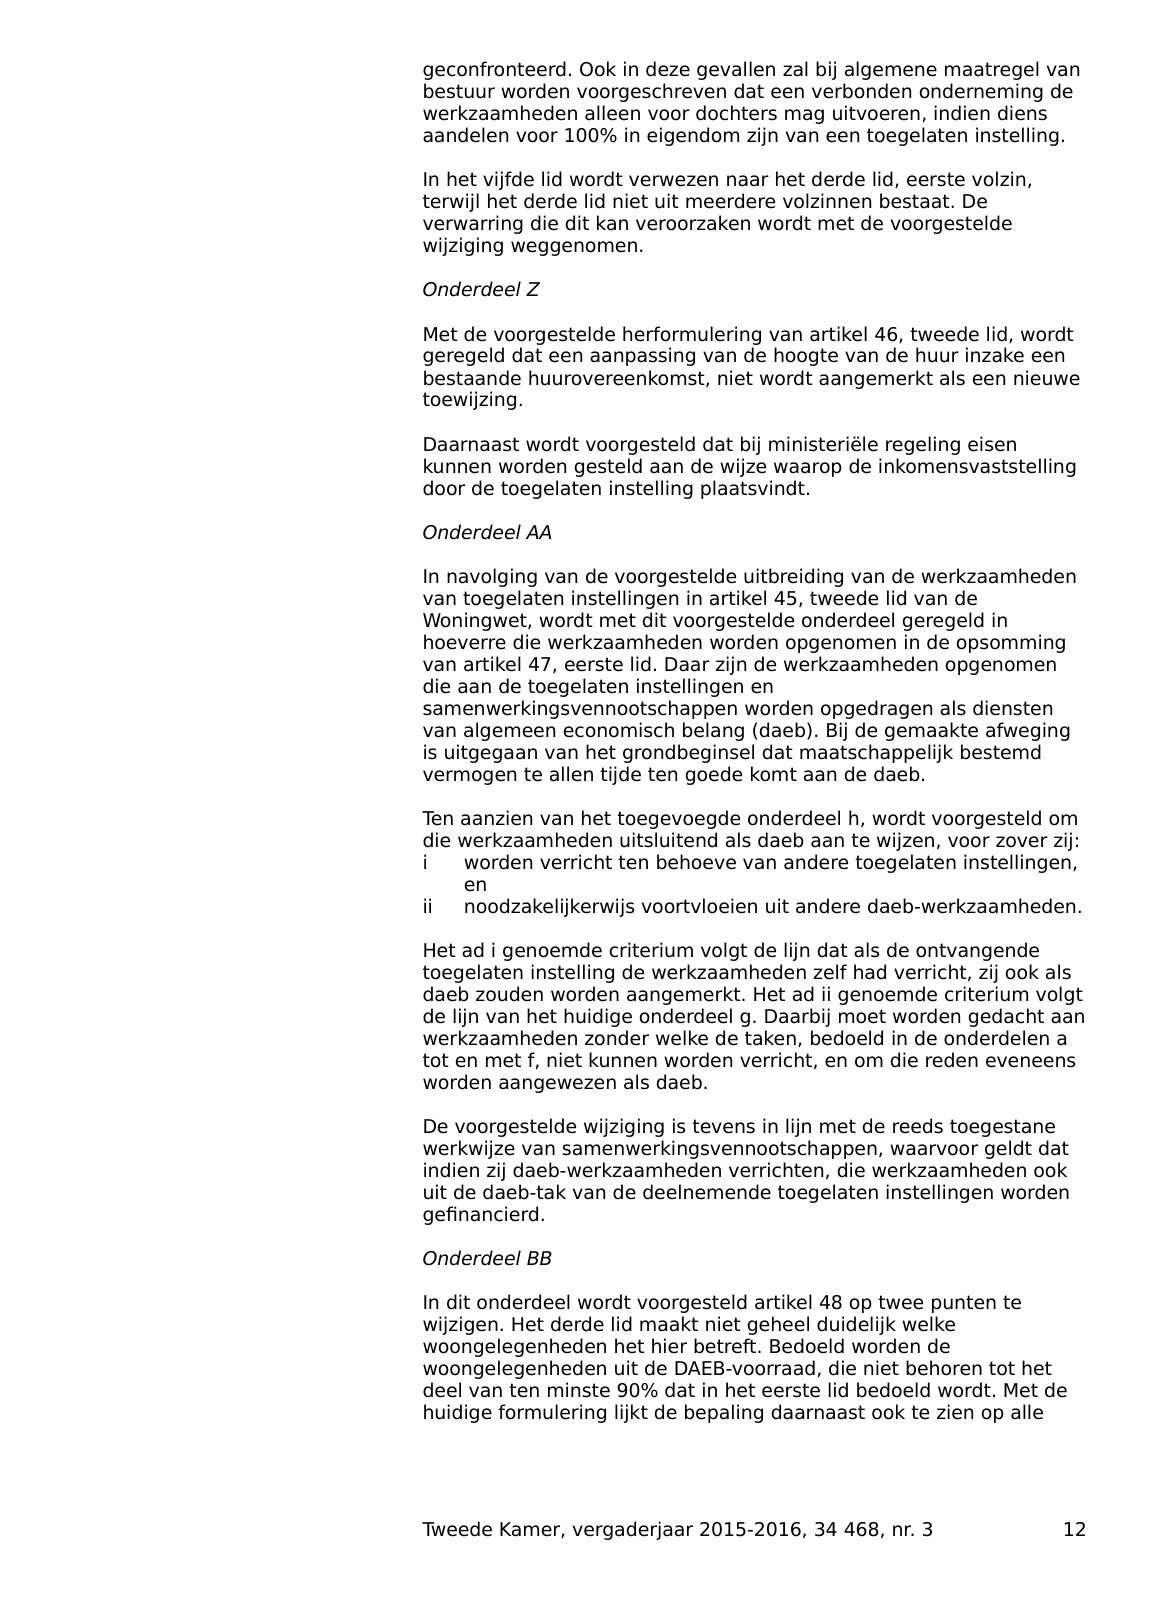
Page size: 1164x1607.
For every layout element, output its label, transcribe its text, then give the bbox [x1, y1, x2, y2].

subtitle Onderdeel BB [422, 1248, 1087, 1270]
subtitle Onderdeel AA [422, 522, 1087, 544]
text Daarnaast wordt voorgesteld dat bij ministeriële regeling eisen kunnen worden gesteld aan de wijze waarop de inkomensvaststelling door de toegelaten instelling plaatsvindt. [422, 433, 1087, 499]
text In navolging van de voorgestelde uitbreiding van de werkzaamheden van toegelaten instellingen in artikel 45, tweede lid van de Woningwet, wordt met dit voorgestelde onderdeel geregeld in hoeverre die werkzaamheden worden opgenomen in de opsomming van artikel 47, eerste lid. Daar zijn de werkzaamheden opgenomen die aan de toegelaten instellingen en samenwerkingsvennootschappen worden opgedragen als diensten van algemeen economisch belang (daeb). Bij de gemaakte afweging is uitgegaan van het grondbeginsel dat maatschappelijk bestemd vermogen te allen tijde ten goede komt aan de daeb. [422, 566, 1087, 786]
text Ten aanzien van het toegevoegde onderdeel h, wordt voorgesteld om die werkzaamheden uitsluitend als daeb aan te wijzen, voor zover zij: [422, 808, 1087, 852]
text ii noodzakelijkerwijs voortvloeien uit andere daeb-werkzaamheden. [422, 896, 1087, 918]
text In het vijfde lid wordt verwezen naar het derde lid, eerste volzin, terwijl het derde lid niet uit meerdere volzinnen bestaat. De verwarring die dit kan veroorzaken wordt met de voorgestelde wijziging weggenomen. [422, 169, 1087, 257]
text Met de voorgestelde herformulering van artikel 46, tweede lid, wordt geregeld dat een aanpassing van de hoogte van de huur inzake een bestaande huurovereenkomst, niet wordt aangemerkt als een nieuwe toewijzing. [422, 323, 1087, 411]
text In dit onderdeel wordt voorgesteld artikel 48 op twee punten te wijzigen. Het derde lid maakt niet geheel duidelijk welke woongelegenheden het hier betreft. Bedoeld worden de woongelegenheden uit de DAEB-voorraad, die niet behoren tot het deel van ten minste 90% dat in het eerste lid bedoeld wordt. Met de huidige formulering lijkt de bepaling daarnaast ook te zien op alle [422, 1292, 1087, 1424]
text De voorgestelde wijziging is tevens in lijn met de reeds toegestane werkwijze van samenwerkingsvennootschappen, waarvoor geldt dat indien zij daeb-werkzaamheden verrichten, die werkzaamheden ook uit de daeb-tak van de deelnemende toegelaten instellingen worden gefinancierd. [422, 1116, 1087, 1226]
text geconfronteerd. Ook in deze gevallen zal bij algemene maatregel van bestuur worden voorgeschreven dat een verbonden onderneming de werkzaamheden alleen voor dochters mag uitvoeren, indien diens aandelen voor 100% in eigendom zijn van een toegelaten instelling. [422, 59, 1087, 147]
subtitle Onderdeel Z [422, 279, 1087, 301]
text i worden verricht ten behoeve van andere toegelaten instellingen, en [422, 852, 1087, 896]
text Het ad i genoemde criterium volgt de lijn dat als de ontvangende toegelaten instelling de werkzaamheden zelf had verricht, zij ook als daeb zouden worden aangemerkt. Het ad ii genoemde criterium volgt de lijn van het huidige onderdeel g. Daarbij moet worden gedacht aan werkzaamheden zonder welke de taken, bedoeld in de onderdelen a tot en met f, niet kunnen worden verricht, en om die reden eveneens worden aangewezen als daeb. [422, 940, 1087, 1094]
